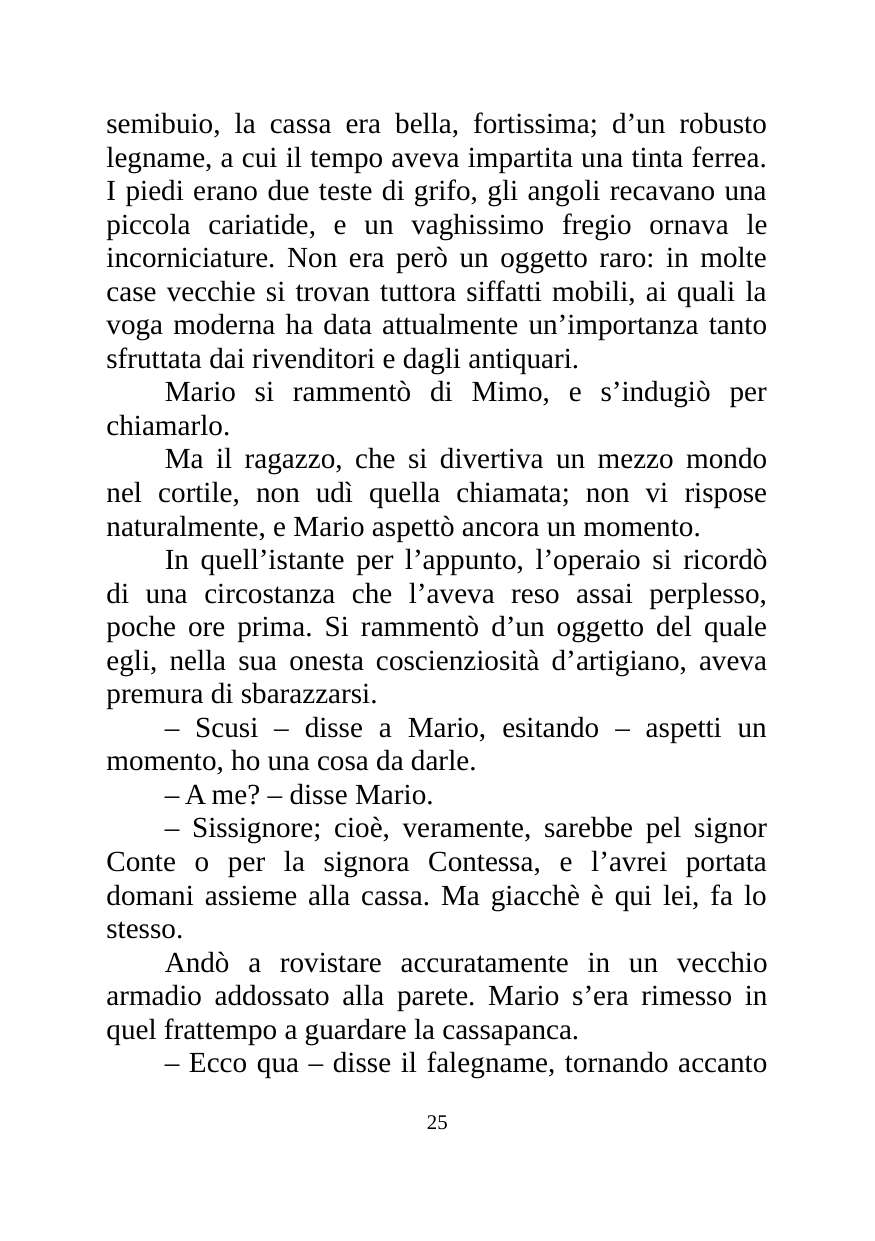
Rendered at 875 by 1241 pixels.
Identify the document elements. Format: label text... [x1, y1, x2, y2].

text – A me? – disse Mario. [106, 777, 768, 811]
text – Ecco qua – disse il falegname, tornando accanto [106, 1045, 768, 1079]
text Ma il ragazzo, che si divertiva un mezzo mondo nel cortile, non udì quella chiamata; non vi rispose naturalmente, e Mario aspettò ancora un momento. [106, 442, 768, 542]
text In quell’istante per l’appunto, l’operaio si ricordò di una circostanza che l’aveva reso assai perplesso, poche ore prima. Si rammentò d’un oggetto del quale egli, nella sua onesta coscienziosità d’artigiano, aveva premura di sbarazzarsi. [106, 542, 768, 710]
text – Sissignore; cioè, veramente, sarebbe pel signor Conte o per la signora Contessa, e l’avrei portata domani assieme alla cassa. Ma giacchè è qui lei, fa lo stesso. [106, 811, 768, 945]
text semibuio, la cassa era bella, fortissima; d’un robusto legname, a cui il tempo aveva impartita una tinta ferrea. I piedi erano due teste di grifo, gli angoli recavano una piccola cariatide, e un vaghissimo fregio ornava le incorniciature. Non era però un oggetto raro: in molte case vecchie si trovan tuttora siffatti mobili, ai quali la voga moderna ha data attualmente un’importanza tanto sfruttata dai rivenditori e dagli antiquari. [106, 106, 768, 374]
text – Scusi – disse a Mario, esitando – aspetti un momento, ho una cosa da darle. [106, 710, 768, 777]
text Andò a rovistare accuratamente in un vecchio armadio addossato alla parete. Mario s’era rimesso in quel frattempo a guardare la cassapanca. [106, 945, 768, 1045]
text Mario si rammentò di Mimo, e s’indugiò per chiamarlo. [106, 374, 768, 442]
